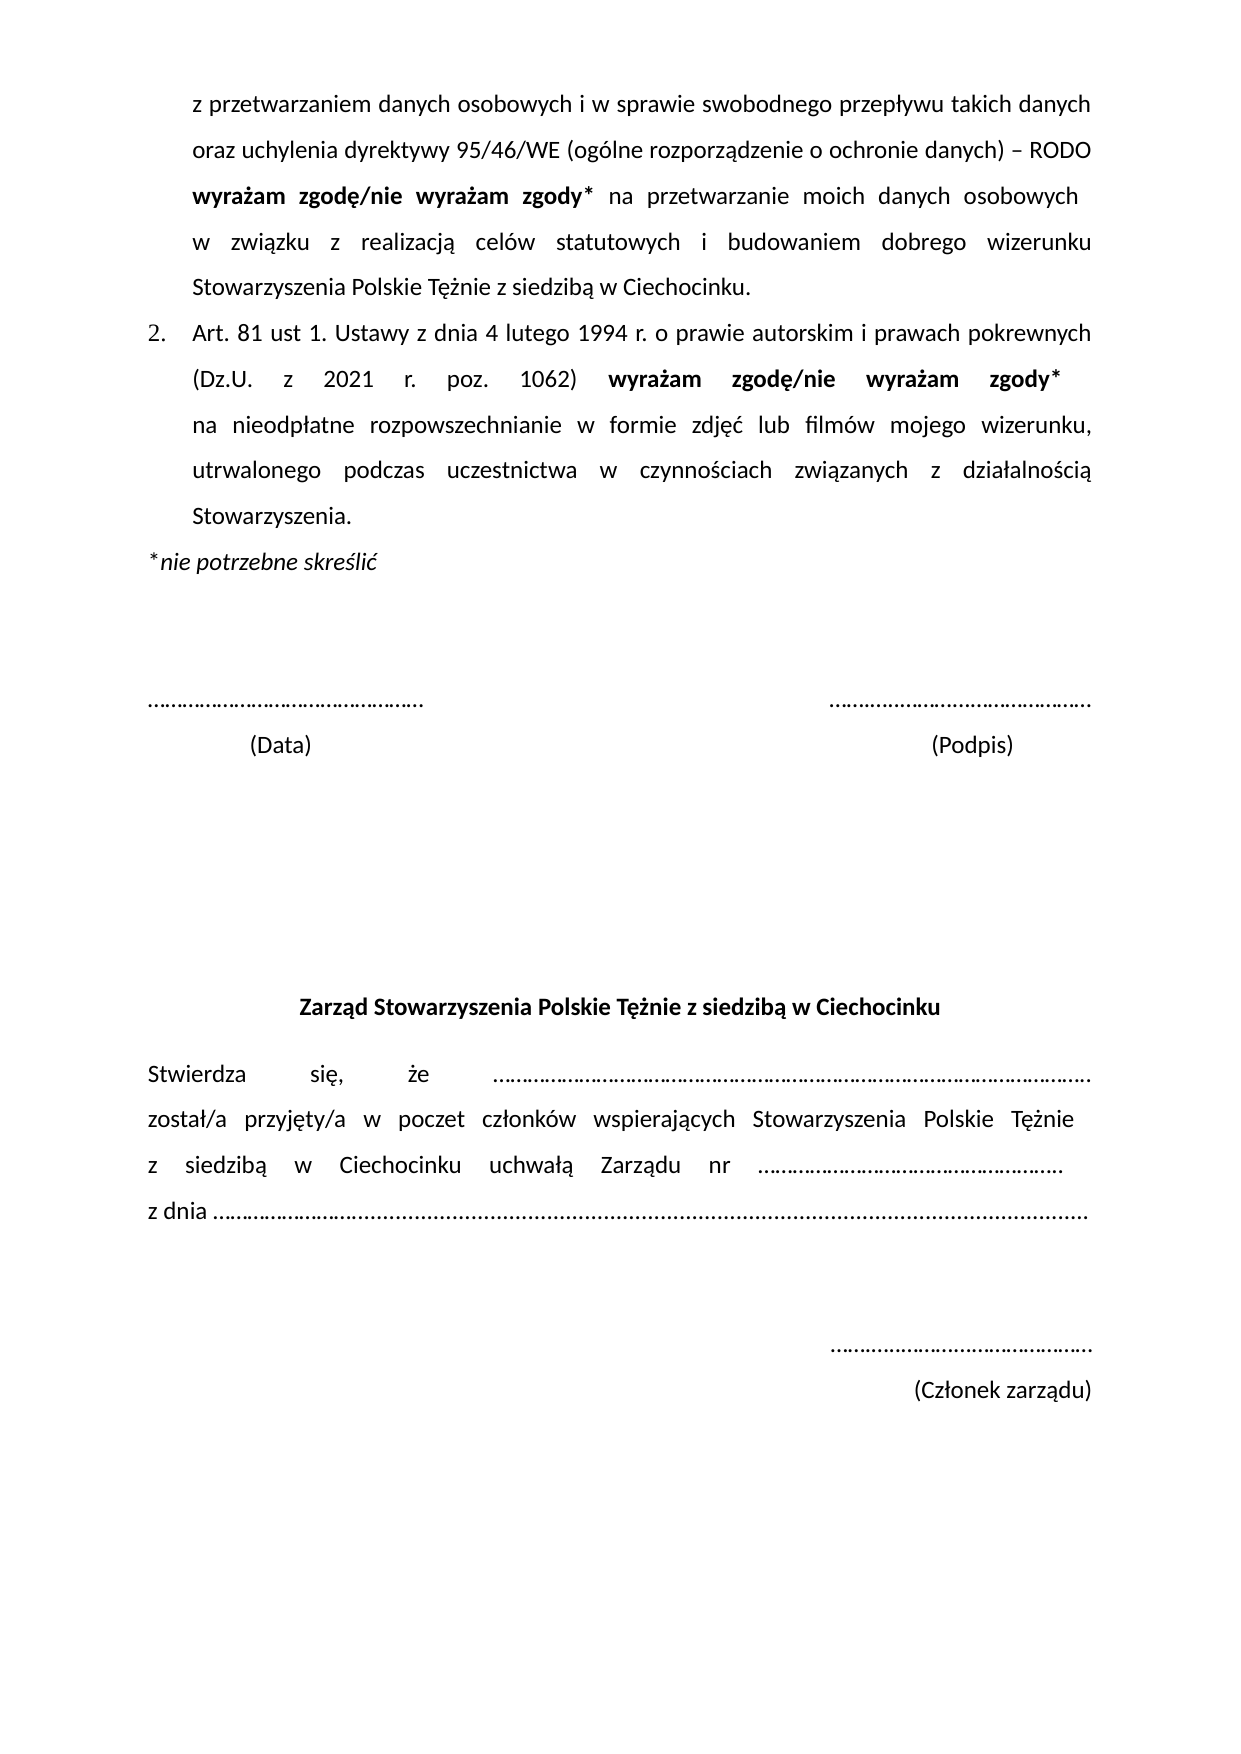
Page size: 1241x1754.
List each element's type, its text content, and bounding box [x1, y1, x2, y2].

text …….…..………...………………… [148, 1328, 1093, 1359]
text (Data) (Podpis) [148, 729, 1093, 759]
text *nie potrzebne skreślić [148, 546, 1093, 576]
text ………………………………………… …….…..………...………………… [148, 683, 1093, 714]
list Art. 81 ust 1. Ustawy z dnia 4 lutego 1994 r. o prawie autorskim i prawach pokrewnych (Dz.U. z 2021 r. poz. 1062) wyrażam zgodę/nie wyrażam zgody* na nieodpłatne rozpowszechnianie w formie zdjęć lub filmów mojego wizerunku, utrwalonego podczas uczestnictwa w czynnościach związanych z działalnością Stowarzyszenia. [148, 317, 1093, 531]
text (Członek zarządu) [148, 1374, 1093, 1450]
text Stwierdza się, że ………………………………………………………………………………………….. został/a przyjęty/a w poczet członków wspierających Stowarzyszenia Polskie Tężnie z siedzibą w Ciechocinku uchwałą Zarządu nr …………………………………………….. z dnia ……………………..................................................................................................................... [148, 1058, 1093, 1226]
text Zarząd Stowarzyszenia Polskie Tężnie z siedzibą w Ciechocinku [148, 991, 1093, 1022]
list z przetwarzaniem danych osobowych i w sprawie swobodnego przepływu takich danych oraz uchylenia dyrektywy 95/46/WE (ogólne rozporządzenie o ochronie danych) – RODO wyrażam zgodę/nie wyrażam zgody* na przetwarzanie moich danych osobowych w związku z realizacją celów statutowych i budowaniem dobrego wizerunku Stowarzyszenia Polskie Tężnie z siedzibą w Ciechocinku. [148, 89, 1093, 302]
